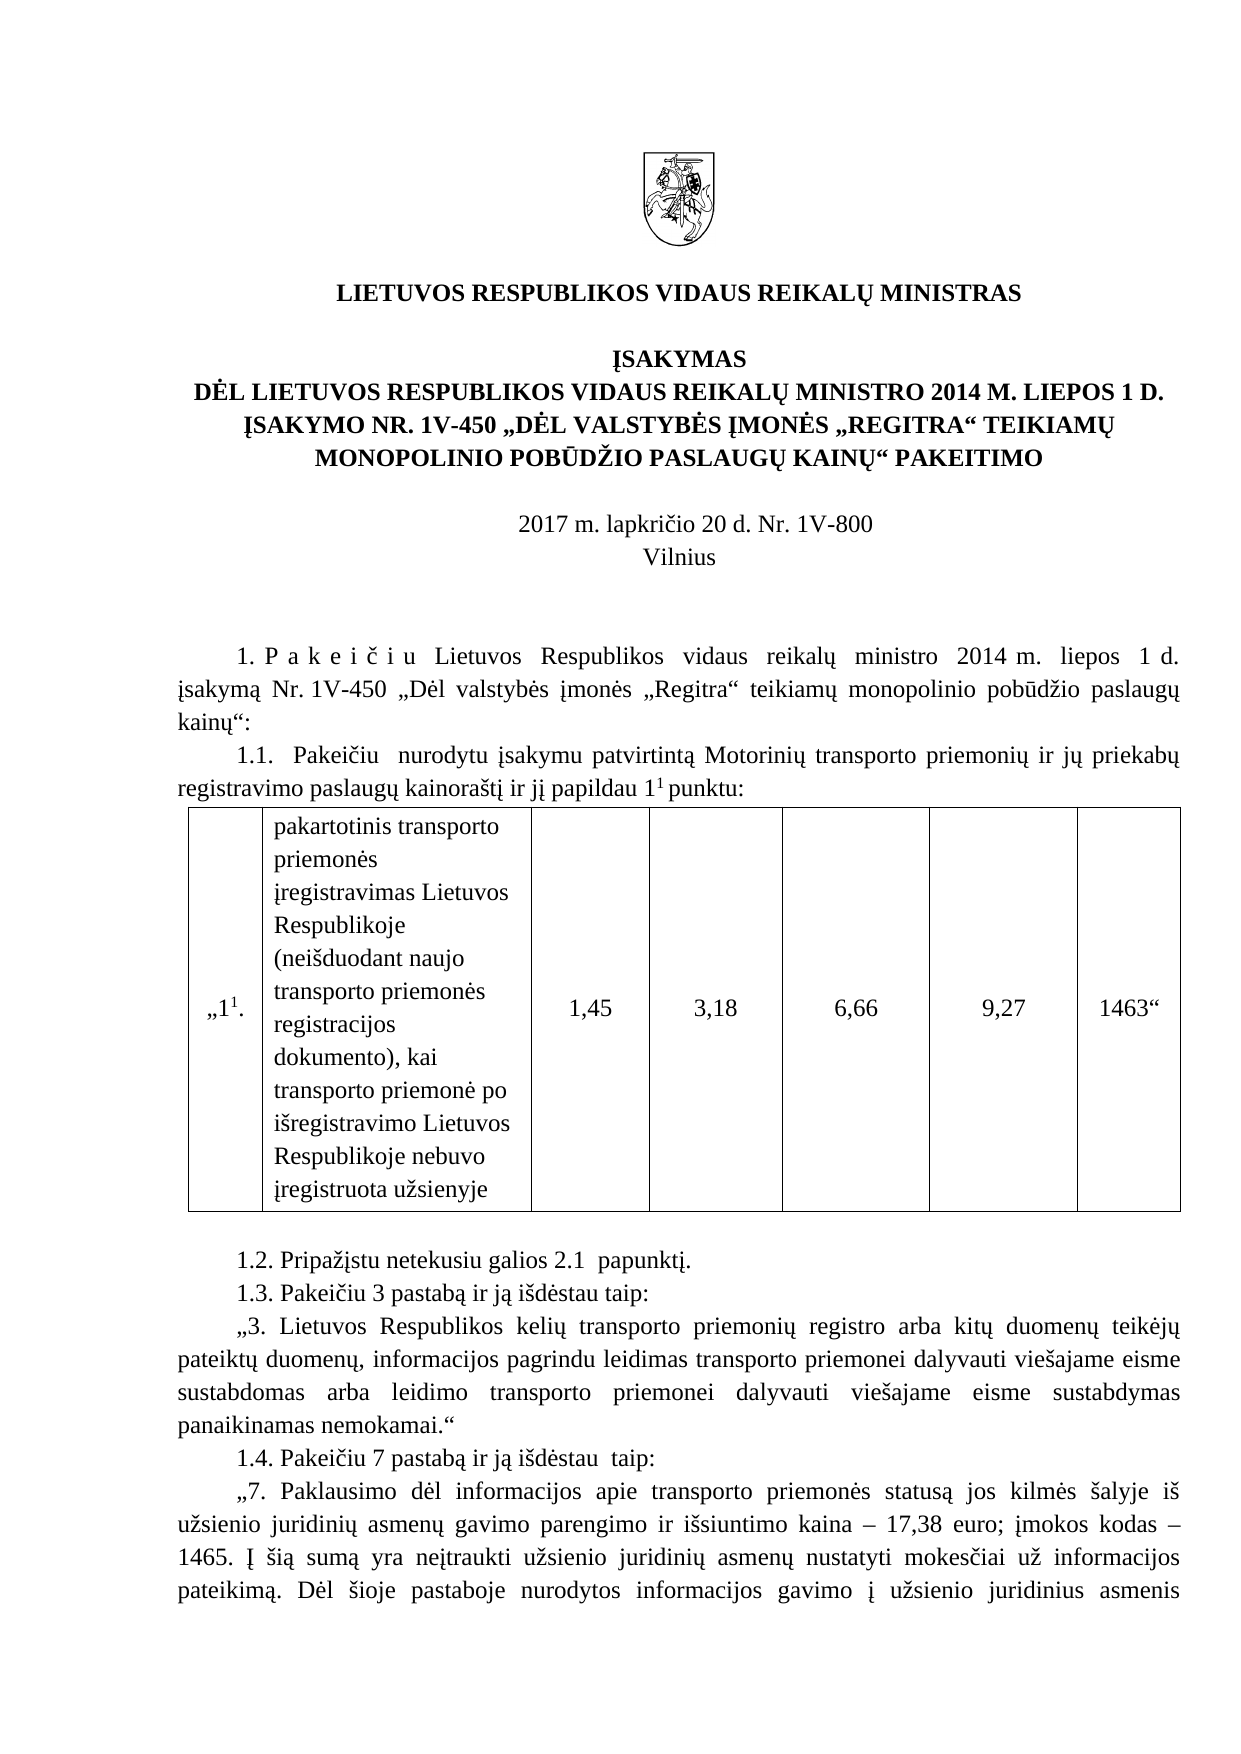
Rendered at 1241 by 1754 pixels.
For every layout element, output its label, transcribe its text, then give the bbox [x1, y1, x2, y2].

text ĮSAKYMAS [177, 344, 1181, 373]
text Vilnius [177, 542, 1181, 571]
table_header 1,45 [532, 808, 649, 1211]
table_header pakartotinis transporto priemonės įregistravimas Lietuvos Respublikoje (neišduodant naujo transporto priemonės registracijos dokumento), kai transporto priemonė po išregistravimo Lietuvos Respublikoje nebuvo įregistruota užsienyje [263, 808, 531, 1211]
text 1.1. Pakeičiu nurodytu įsakymu patvirtintą Motorinių transporto priemonių ir jų priekabų registravimo paslaugų kainoraštį ir jį papildau 11 punktu: [177, 741, 1181, 802]
text „7. Paklausimo dėl informacijos apie transporto priemonės statusą jos kilmės šalyje iš užsienio juridinių asmenų gavimo parengimo ir išsiuntimo kaina – 17,38 euro; įmokos kodas – 1465. Į šią sumą yra neįtraukti užsienio juridinių asmenų nustatyti mokesčiai už informacijos pateikimą. Dėl šioje pastaboje nurodytos informacijos gavimo į užsienio juridinius asmenis [177, 1476, 1181, 1604]
text „3. Lietuvos Respublikos kelių transporto priemonių registro arba kitų duomenų teikėjų pateiktų duomenų, informacijos pagrindu leidimas transporto priemonei dalyvauti viešajame eisme sustabdomas arba leidimo transporto priemonei dalyvauti viešajame eisme sustabdymas panaikinamas nemokamai.“ [177, 1311, 1181, 1439]
text DĖL LIETUVOS RESPUBLIKOS VIDAUS REIKALŲ MINISTRO 2014 M. LIEPOS 1 D. ĮSAKYMO NR. 1V-450 „DĖL VALSTYBĖS ĮMONĖS „REGITRA“ TEIKIAMŲ MONOPOLINIO POBŪDŽIO PASLAUGŲ KAINŲ“ PAKEITIMO [177, 377, 1181, 472]
table_header 6,66 [783, 808, 929, 1211]
text 1. P a k e i č i u Lietuvos Respublikos vidaus reikalų ministro 2014 m. liepos 1 d. įsakymą Nr. 1V-450 „Dėl valstybės įmonės „Regitra“ teikiamų monopolinio pobūdžio paslaugų kainų“: [177, 641, 1181, 736]
text 2017 m. lapkričio 20 d. Nr. 1V-800 [177, 509, 1181, 538]
table_header 3,18 [650, 808, 782, 1211]
text 1.4. Pakeičiu 7 pastabą ir ją išdėstau taip: [177, 1443, 1181, 1472]
text 1.2. Pripažįstu netekusiu galios 2.1 papunktį. [177, 1245, 1181, 1274]
table_header 9,27 [930, 808, 1077, 1211]
table_header „11. [189, 808, 262, 1211]
table_header 1463“ [1078, 808, 1180, 1211]
text LIETUVOS RESPUBLIKOS VIDAUS REIKALŲ MINISTRAS [177, 278, 1181, 307]
text 1.3. Pakeičiu 3 pastabą ir ją išdėstau taip: [177, 1278, 1181, 1307]
